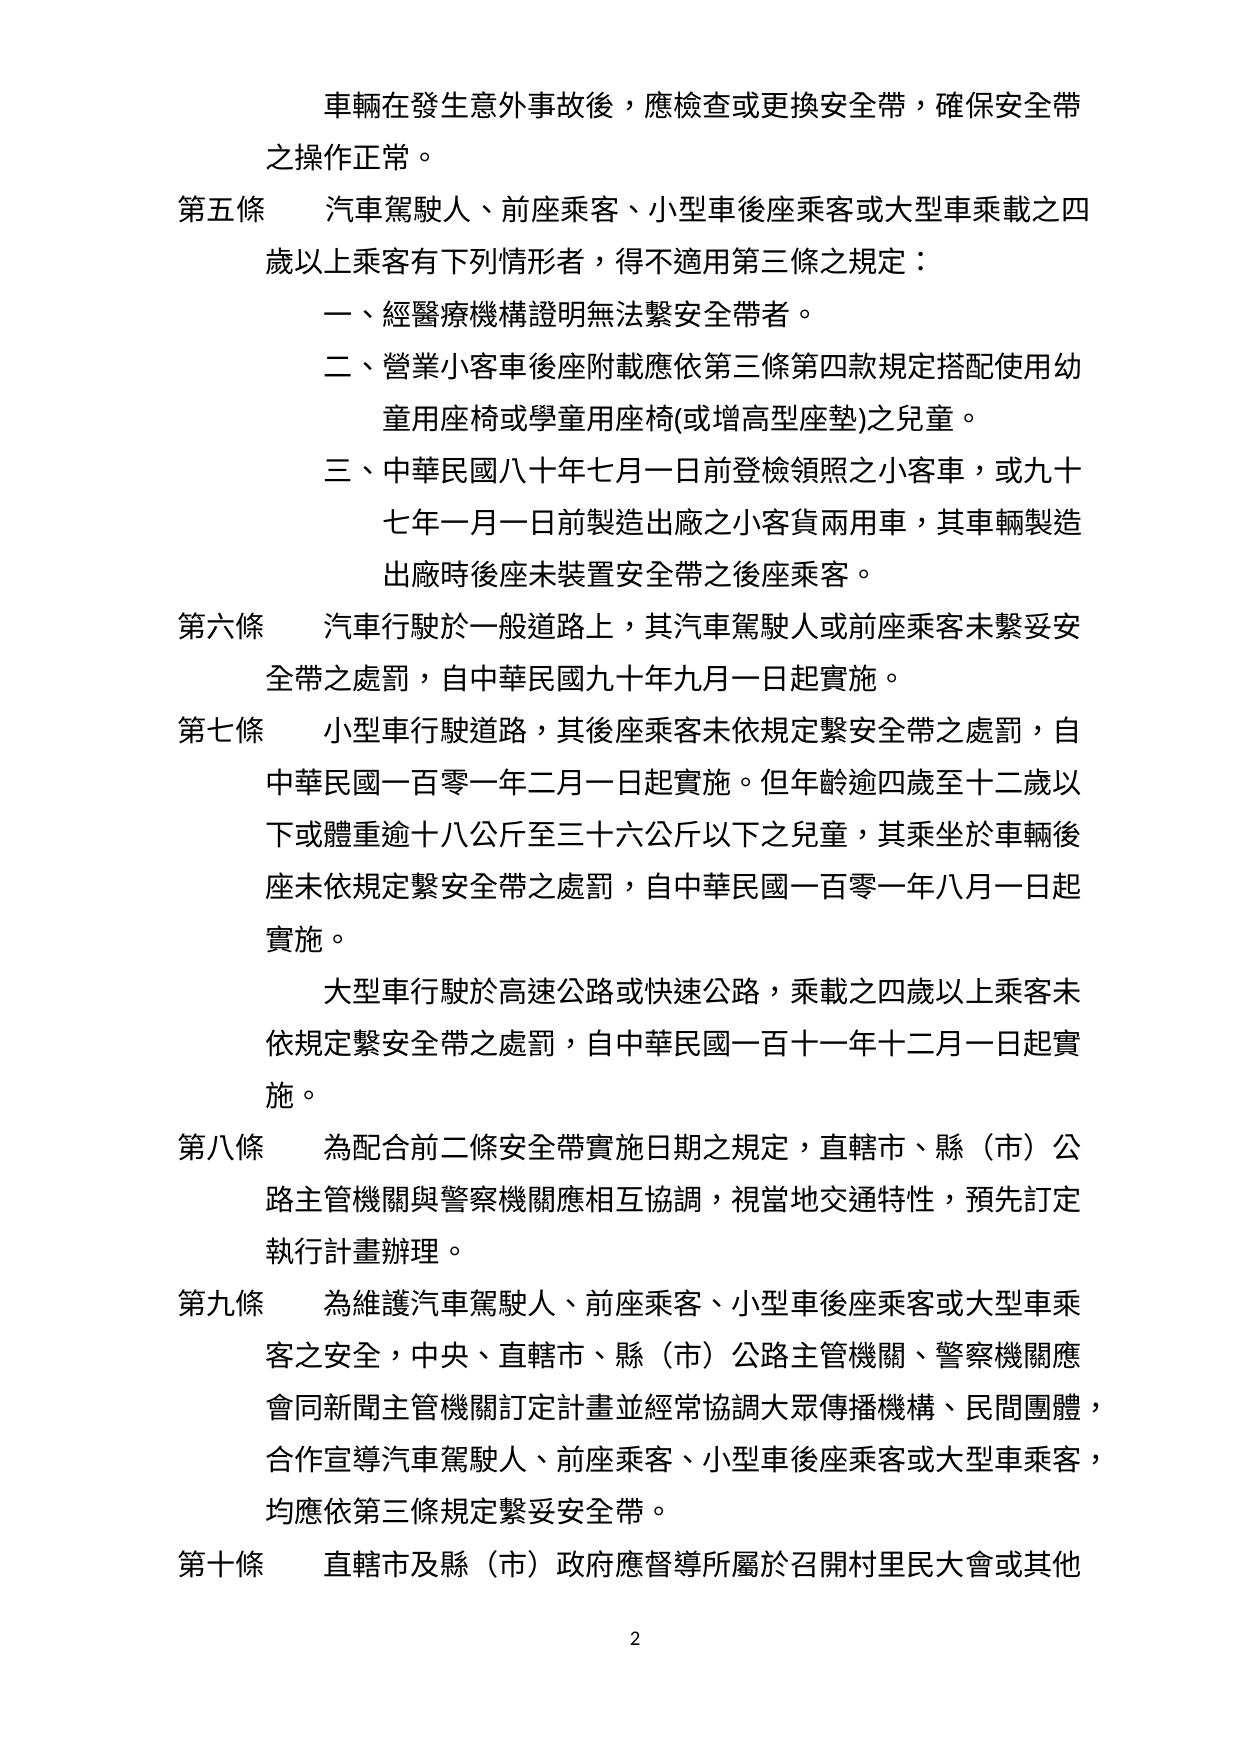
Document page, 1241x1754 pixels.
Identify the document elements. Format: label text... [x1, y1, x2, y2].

text 第十條 直轄市及縣（市）政府應督導所屬於召開村里民大會或其他 [177, 1533, 1092, 1585]
text 第五條 汽車駕駛人、前座乘客、小型車後座乘客或大型車乘載之四歲以上乘客有下列情形者，得不適用第三條之規定： [177, 179, 1092, 283]
text 第七條 小型車行駛道路，其後座乘客未依規定繫安全帶之處罰，自中華民國一百零一年二月一日起實施。但年齡逾四歲至十二歲以下或體重逾十八公斤至三十六公斤以下之兒童，其乘坐於車輛後座未依規定繫安全帶之處罰，自中華民國一百零一年八月一日起實施。 [177, 700, 1092, 960]
text 大型車行駛於高速公路或快速公路，乘載之四歲以上乘客未依規定繫安全帶之處罰，自中華民國一百十一年十二月一日起實施。 [265, 960, 1092, 1117]
text 三、中華民國八十年七月一日前登檢領照之小客車，或九十七年一月一日前製造出廠之小客貨兩用車，其車輛製造出廠時後座未裝置安全帶之後座乘客。 [324, 439, 1092, 596]
text 一、經醫療機構證明無法繫安全帶者。 [324, 283, 1092, 335]
text 第八條 為配合前二條安全帶實施日期之規定，直轄市、縣（市）公路主管機關與警察機關應相互協調，視當地交通特性，預先訂定執行計畫辦理。 [177, 1117, 1092, 1273]
text 第六條 汽車行駛於一般道路上，其汽車駕駛人或前座乘客未繫妥安全帶之處罰，自中華民國九十年九月一日起實施。 [177, 596, 1092, 700]
text 車輛在發生意外事故後，應檢查或更換安全帶，確保安全帶之操作正常。 [265, 75, 1092, 179]
text 二、營業小客車後座附載應依第三條第四款規定搭配使用幼童用座椅或學童用座椅(或增高型座墊)之兒童。 [324, 335, 1092, 439]
text 第九條 為維護汽車駕駛人、前座乘客、小型車後座乘客或大型車乘客之安全，中央、直轄市、縣（市）公路主管機關、警察機關應會同新聞主管機關訂定計畫並經常協調大眾傳播機構、民間團體，合作宣導汽車駕駛人、前座乘客、小型車後座乘客或大型車乘客，均應依第三條規定繫妥安全帶。 [177, 1273, 1092, 1533]
